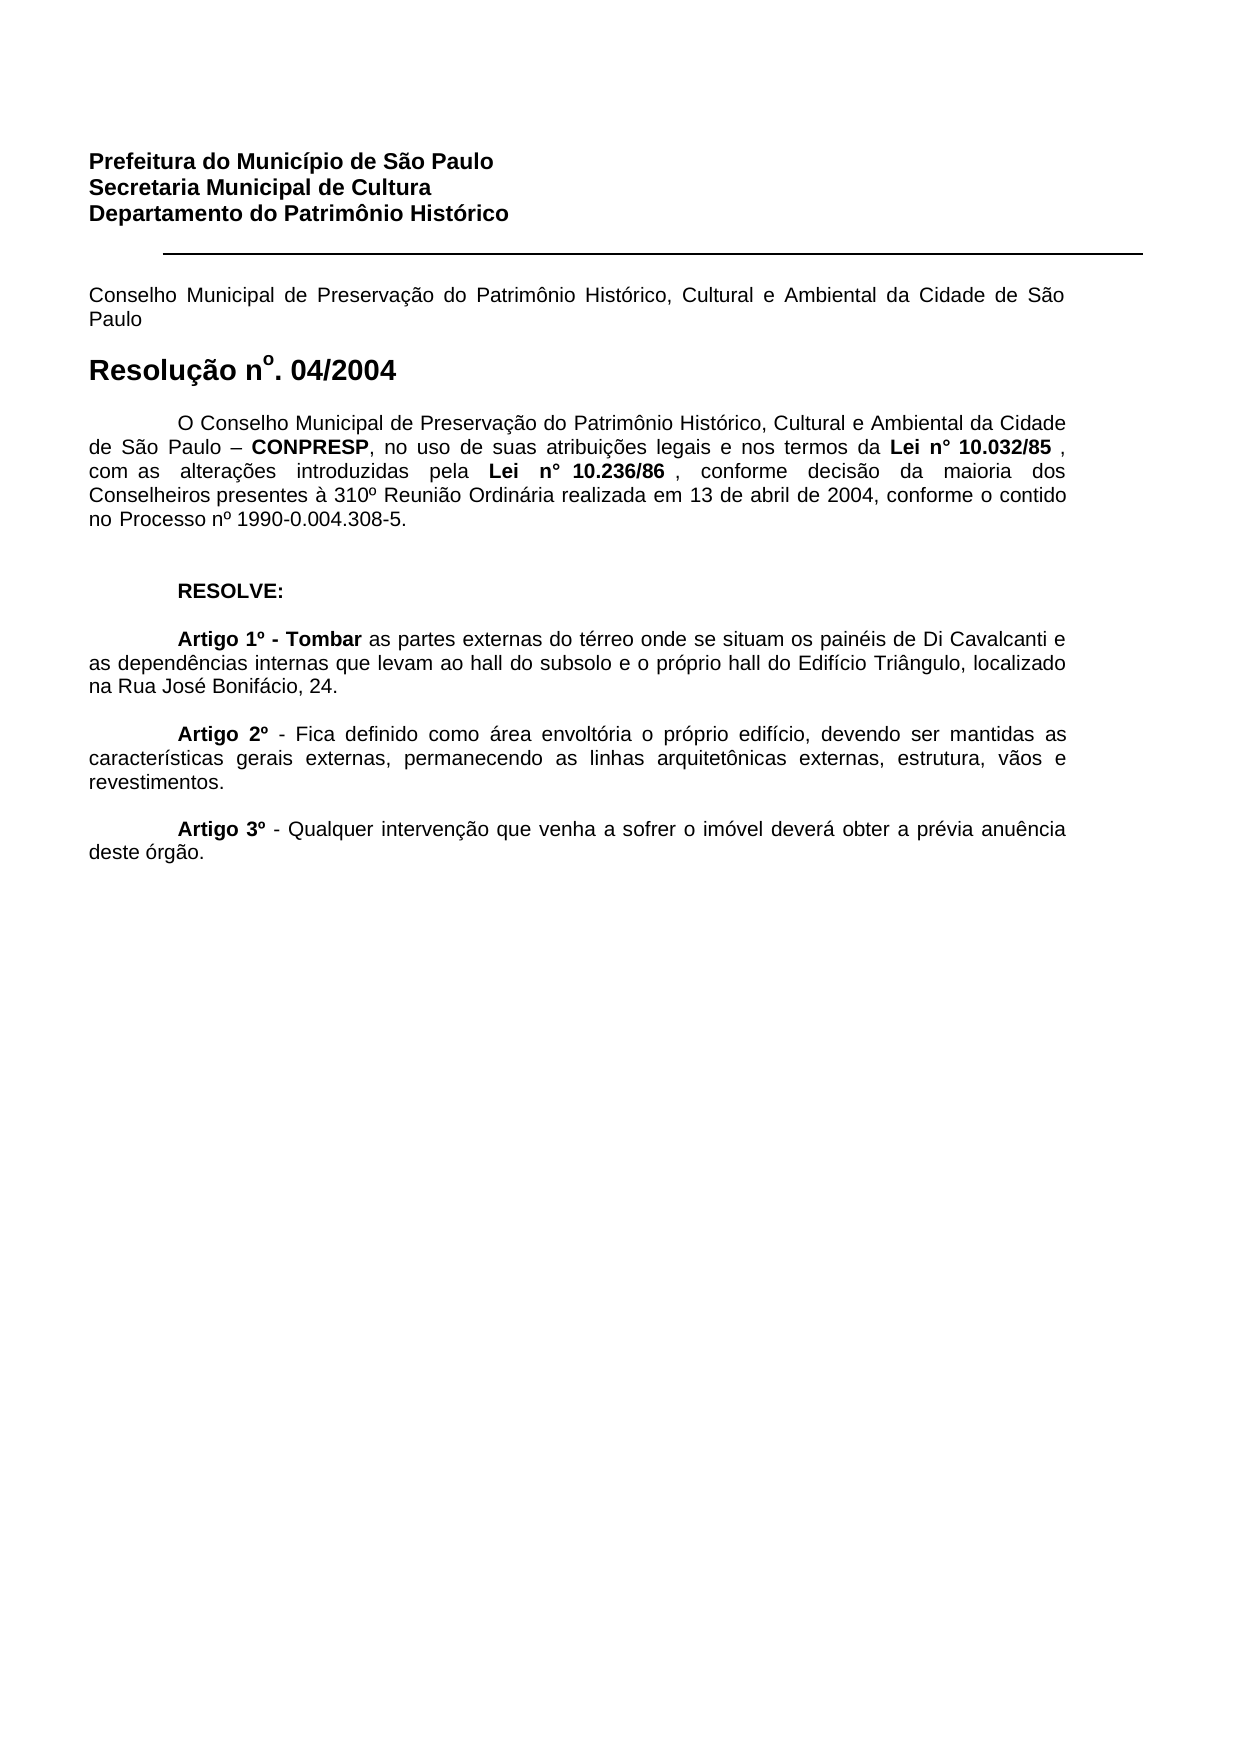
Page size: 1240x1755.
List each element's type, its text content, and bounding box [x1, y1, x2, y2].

text Artigo 3º - Qualquer intervenção que venha a sofrer o imóvel deverá obter a prévia anuência deste órgão. [89, 818, 1067, 864]
text Conselho Municipal de Preservação do Patrimônio Histórico, Cultural e Ambiental da Cidade de São [89, 283, 1075, 307]
text Paulo [89, 307, 1075, 331]
text RESOLVE: [177, 578, 1075, 602]
text Artigo 2º - Fica definido como área envoltória o próprio edifício, devendo ser mantidas as características gerais externas, permanecendo as linhas arquitetônicas externas, estrutura, vãos e revestimentos. [89, 722, 1067, 794]
text O Conselho Municipal de Preservação do Patrimônio Histórico, Cultural e Ambiental da Cidade de São Paulo – CONPRESP, no uso de suas atribuições legais e nos termos da Lei n° 10.032/85 , com as alterações introduzidas pela Lei n° 10.236/86 , conforme decisão da maioria dos Conselheiros presentes à 310º Reunião Ordinária realizada em 13 de abril de 2004, conforme o contido no Processo nº 1990-0.004.308-5. [89, 411, 1067, 530]
text Resolução no. 04/2004 [89, 348, 1075, 387]
text Prefeitura do Município de São Paulo Secretaria Municipal de Cultura Departamento do Patrimônio Histórico [89, 148, 513, 227]
text Artigo 1º - Tombar as partes externas do térreo onde se situam os painéis de Di Cavalcanti e as dependências internas que levam ao hall do subsolo e o próprio hall do Edifício Triângulo, localizado na Rua José Bonifácio, 24. [89, 626, 1067, 698]
